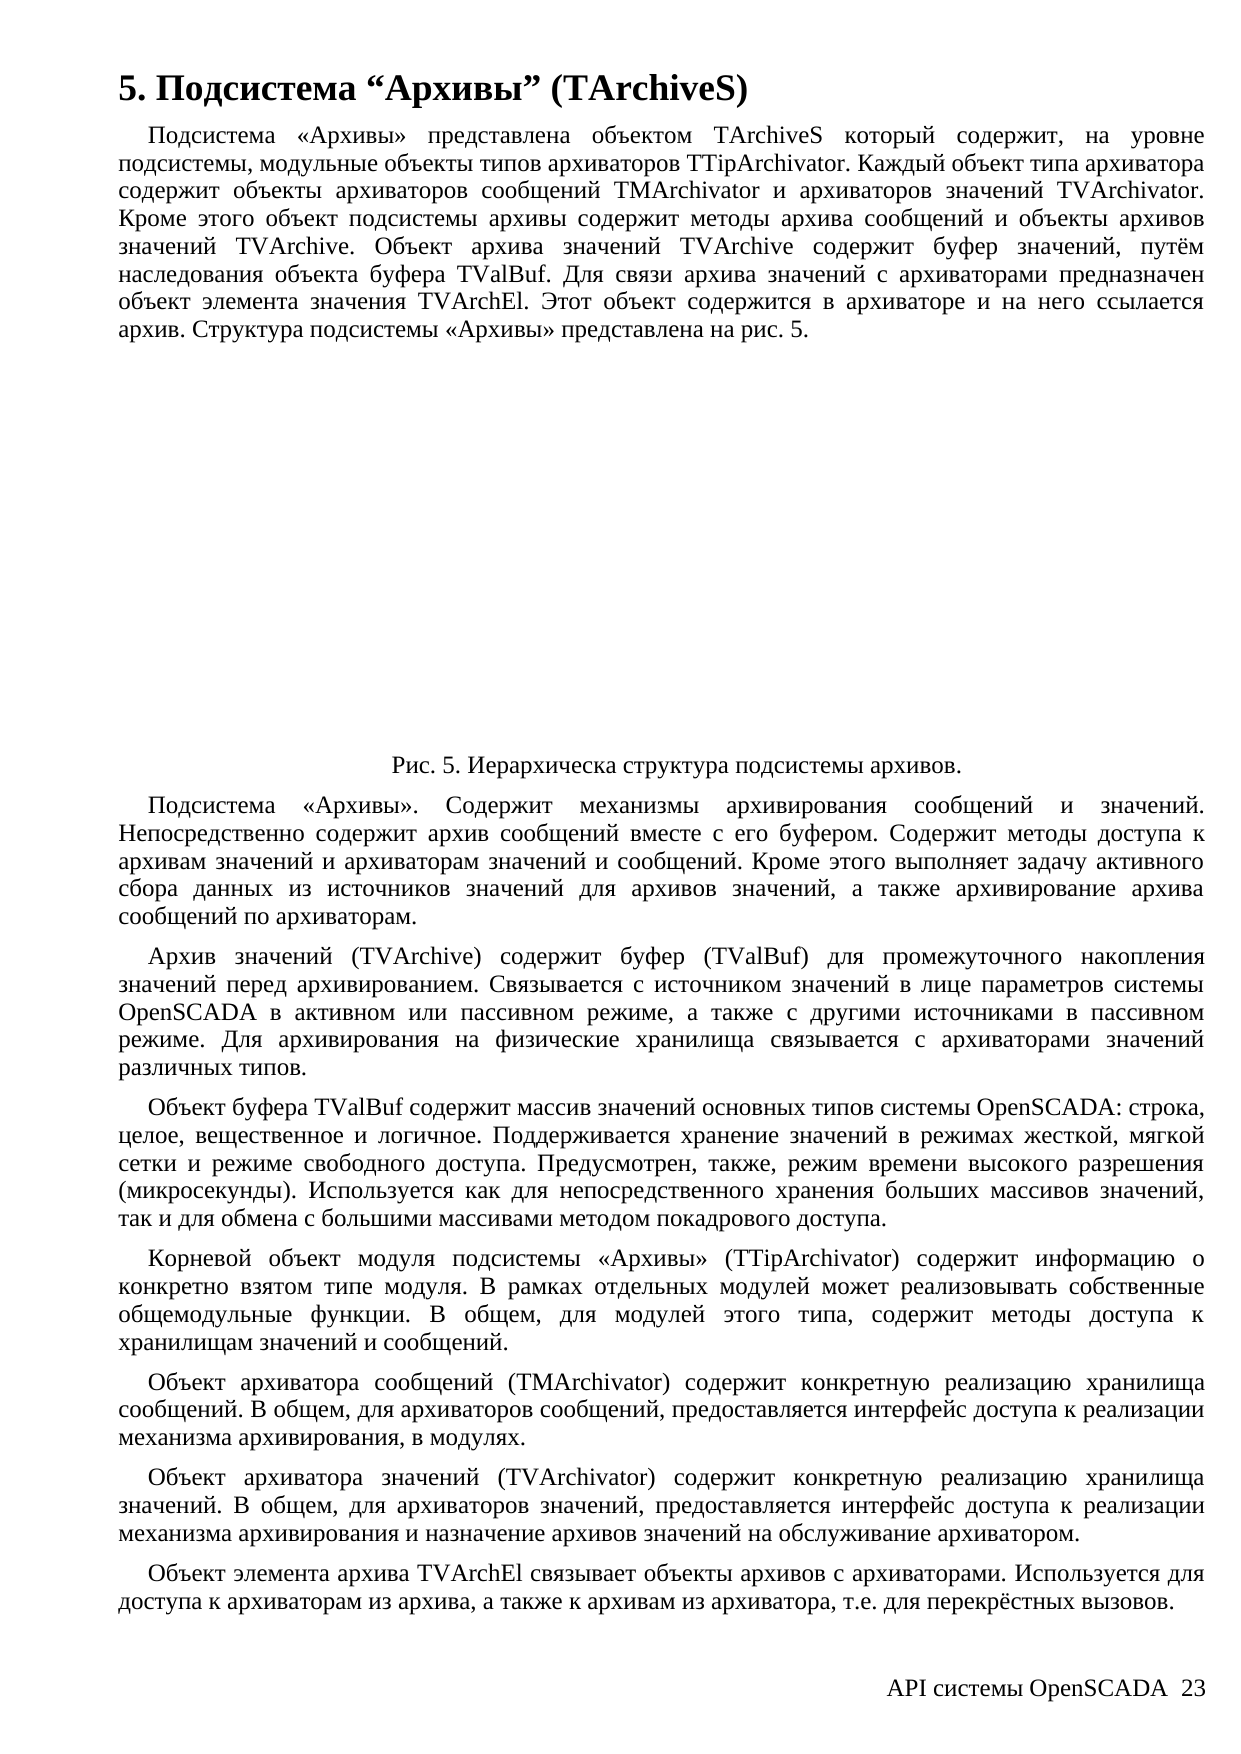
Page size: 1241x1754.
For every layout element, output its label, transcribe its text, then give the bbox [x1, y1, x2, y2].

text Рис. 5. Иерархическа структура подсистемы архивов. [118, 751, 1206, 779]
text Подсистема «Архивы» представлена объектом TArchiveS который содержит, на уровне подсистемы, модульные объекты типов архиваторов TTipArchivator. Каждый объект типа архиватора содержит объекты архиваторов сообщений TMArchivator и архиваторов значений TVArchivator. Кроме этого объект подсистемы архивы содержит методы архива сообщений и объекты архивов значений TVArchive. Объект архива значений TVArchive содержит буфер значений, путём наследования объекта буфера TValBuf. Для связи архива значений с архиваторами предназначен объект элемента значения TVArchEl. Этот объект содержится в архиваторе и на него ссылается архив. Структура подсистемы «Архивы» представлена на рис. 5. [118, 121, 1206, 343]
text Объект архиватора значений (TVArchivator) содержит конкретную реализацию хранилища значений. В общем, для архиваторов значений, предоставляется интерфейс доступа к реализации механизма архивирования и назначение архивов значений на обслуживание архиватором. [118, 1463, 1206, 1547]
text Объект архиватора сообщений (TMArchivator) содержит конкретную реализацию хранилища сообщений. В общем, для архиваторов сообщений, предоставляется интерфейс доступа к реализации механизма архивирования, в модулях. [118, 1368, 1206, 1451]
text Объект элемента архива TVArchEl связывает объекты архивов с архиваторами. Используется для доступа к архиваторам из архива, а также к архивам из архиватора, т.е. для перекрёстных вызовов. [118, 1559, 1206, 1614]
text Корневой объект модуля подсистемы «Архивы» (TTipArchivator) содержит информацию о конкретно взятом типе модуля. В рамках отдельных модулей может реализовывать собственные общемодульные функции. В общем, для модулей этого типа, содержит методы доступа к хранилищам значений и сообщений. [118, 1244, 1206, 1355]
subtitle 5. Подсистема “Архивы” (TArchiveS) [118, 67, 1206, 109]
text Подсистема «Архивы». Содержит механизмы архивирования сообщений и значений. Непосредственно содержит архив сообщений вместе с его буфером. Содержит методы доступа к архивам значений и архиваторам значений и сообщений. Кроме этого выполняет задачу активного сбора данных из источников значений для архивов значений, а также архивирование архива сообщений по архиваторам. [118, 791, 1206, 930]
text Объект буфера TValBuf содержит массив значений основных типов системы OpenSCADA: строка, целое, вещественное и логичное. Поддерживается хранение значений в режимах жесткой, мягкой сетки и режиме свободного доступа. Предусмотрен, также, режим времени высокого разрешения (микросекунды). Используется как для непосредственного хранения больших массивов значений, так и для обмена с большими массивами методом покадрового доступа. [118, 1093, 1206, 1232]
text Архив значений (TVArchive) содержит буфер (TValBuf) для промежуточного накопления значений перед архивированием. Связывается с источником значений в лице параметров системы OpenSCADA в активном или пассивном режиме, а также с другими источниками в пассивном режиме. Для архивирования на физические хранилища связывается с архиваторами значений различных типов. [118, 942, 1206, 1081]
